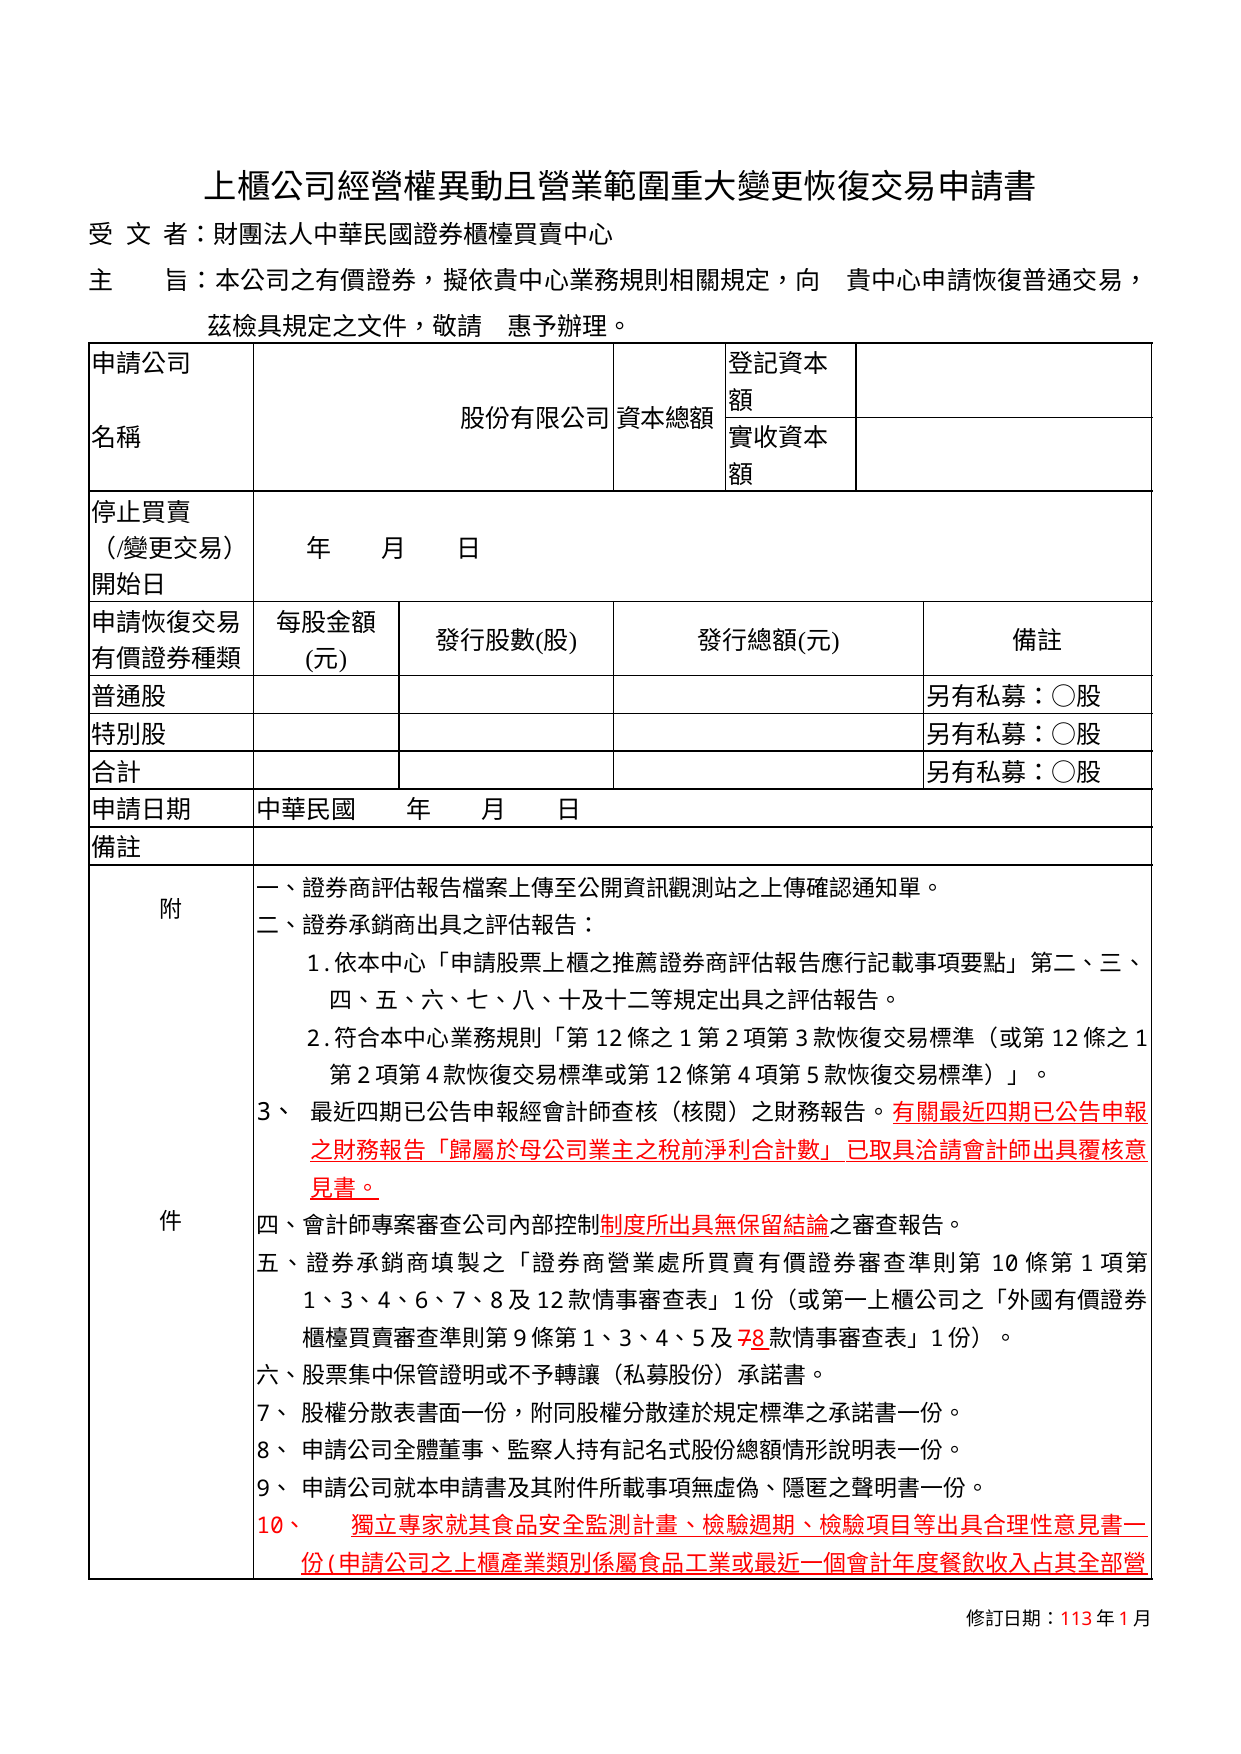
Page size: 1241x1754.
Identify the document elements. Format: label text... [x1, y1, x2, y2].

table_header [857, 344, 1151, 416]
table_header 資本總額 [614, 344, 725, 490]
text 主 旨：本公司之有價證券，擬依貴中心業務規則相關規定，向 貴中心申請恢復普通交易，茲檢具規定之文件，敬請 惠予辦理。 [89, 251, 1152, 342]
table_cell 普通股 [90, 676, 253, 713]
table_cell 一、證券商評估報告檔案上傳至公開資訊觀測站之上傳確認通知單。 二、證券承銷商出具之評估報告： 1.依本中心「申請股票上櫃之推薦證券商評估報告應行記載事項要點」第二、三、四、五、六、七、八、十及十二等規定出具之評估報告。 2.符合本中心業務規則「第12條之1第2項第3款恢復交易標準（或第12條之1第2項第4款恢復交易標準或第12條第4項第5款恢復交易標準）」。 最近四期已公告申報經會計師查核（核閱）之財務報告。有關最近四期已公告申報之財務報告「歸屬於母公司業主之稅前淨利合計數」已取具洽請會計師出具覆核意見書。 四、會計師專案審查公司內部控制制度所出具無保留結論之審查報告。 五、證券承銷商填製之「證券商營業處所買賣有價證券審查準則第10條第1項第1、3、4、6、7、8及12款情事審查表」1份（或第一上櫃公司之「外國有價證券櫃檯買賣審查準則第9條第1、3、4、5及78款情事審查表」1份）。 六、股票集中保管證明或不予轉讓（私募股份）承諾書。 股權分散表書面一份，附同股權分散達於規定標準之承諾書一份。 申請公司全體董事、監察人持有記名式股份總額情形說明表一份。 申請公司就本申請書及其附件所載事項無虛偽、隱匿之聲明書一份。 獨立專家就其食品安全監測計畫、檢驗週期、檢驗項目等出具合理性意見書一份(申請公司之上櫃產業類別係屬食品工業或最近一個會計年度餐飲收入占其全部營 [254, 866, 1151, 1578]
table_cell [400, 676, 613, 713]
table_cell 發行總額(元) [614, 602, 923, 675]
table_cell 年 月 日 [254, 492, 1151, 601]
text 受 文 者：財團法人中華民國證券櫃檯買賣中心 [89, 205, 1152, 251]
table_cell [400, 714, 613, 750]
table_cell [254, 676, 398, 713]
table_cell 附 件 [90, 866, 253, 1578]
table_cell 特別股 [90, 714, 253, 750]
table_cell [254, 752, 398, 788]
table_cell 申請日期 [90, 790, 253, 826]
table_cell 停止買賣 （/變更交易） 開始日 [90, 492, 253, 601]
table_header 股份有限公司 [254, 344, 613, 490]
table_cell 合計 [90, 752, 253, 788]
table_cell [254, 714, 398, 750]
table_cell 備註 [90, 828, 253, 864]
table_header 申請公司 [90, 344, 253, 416]
table_cell 名稱 [90, 416, 253, 490]
table_cell 發行股數(股) [400, 602, 613, 675]
table_cell [254, 828, 1151, 864]
table_cell [614, 714, 923, 750]
table_cell 中華民國 年 月 日 [254, 790, 1151, 826]
table_cell 每股金額(元) [254, 602, 398, 675]
table_cell 申請恢復交易 有價證券種類 [90, 602, 253, 675]
table_cell [614, 676, 923, 713]
table_cell [614, 752, 923, 788]
table_cell 另有私募：○股 [924, 714, 1151, 750]
text 上櫃公司經營權異動且營業範圍重大變更恢復交易申請書 [89, 142, 1152, 205]
table_cell 備註 [924, 602, 1151, 675]
table_cell [857, 418, 1151, 490]
table_cell 實收資本額 [726, 418, 855, 490]
table_header 登記資本額 [726, 344, 855, 416]
table_cell 另有私募：○股 [924, 752, 1151, 788]
table_cell [400, 752, 613, 788]
table_cell 另有私募：○股 [924, 676, 1151, 713]
